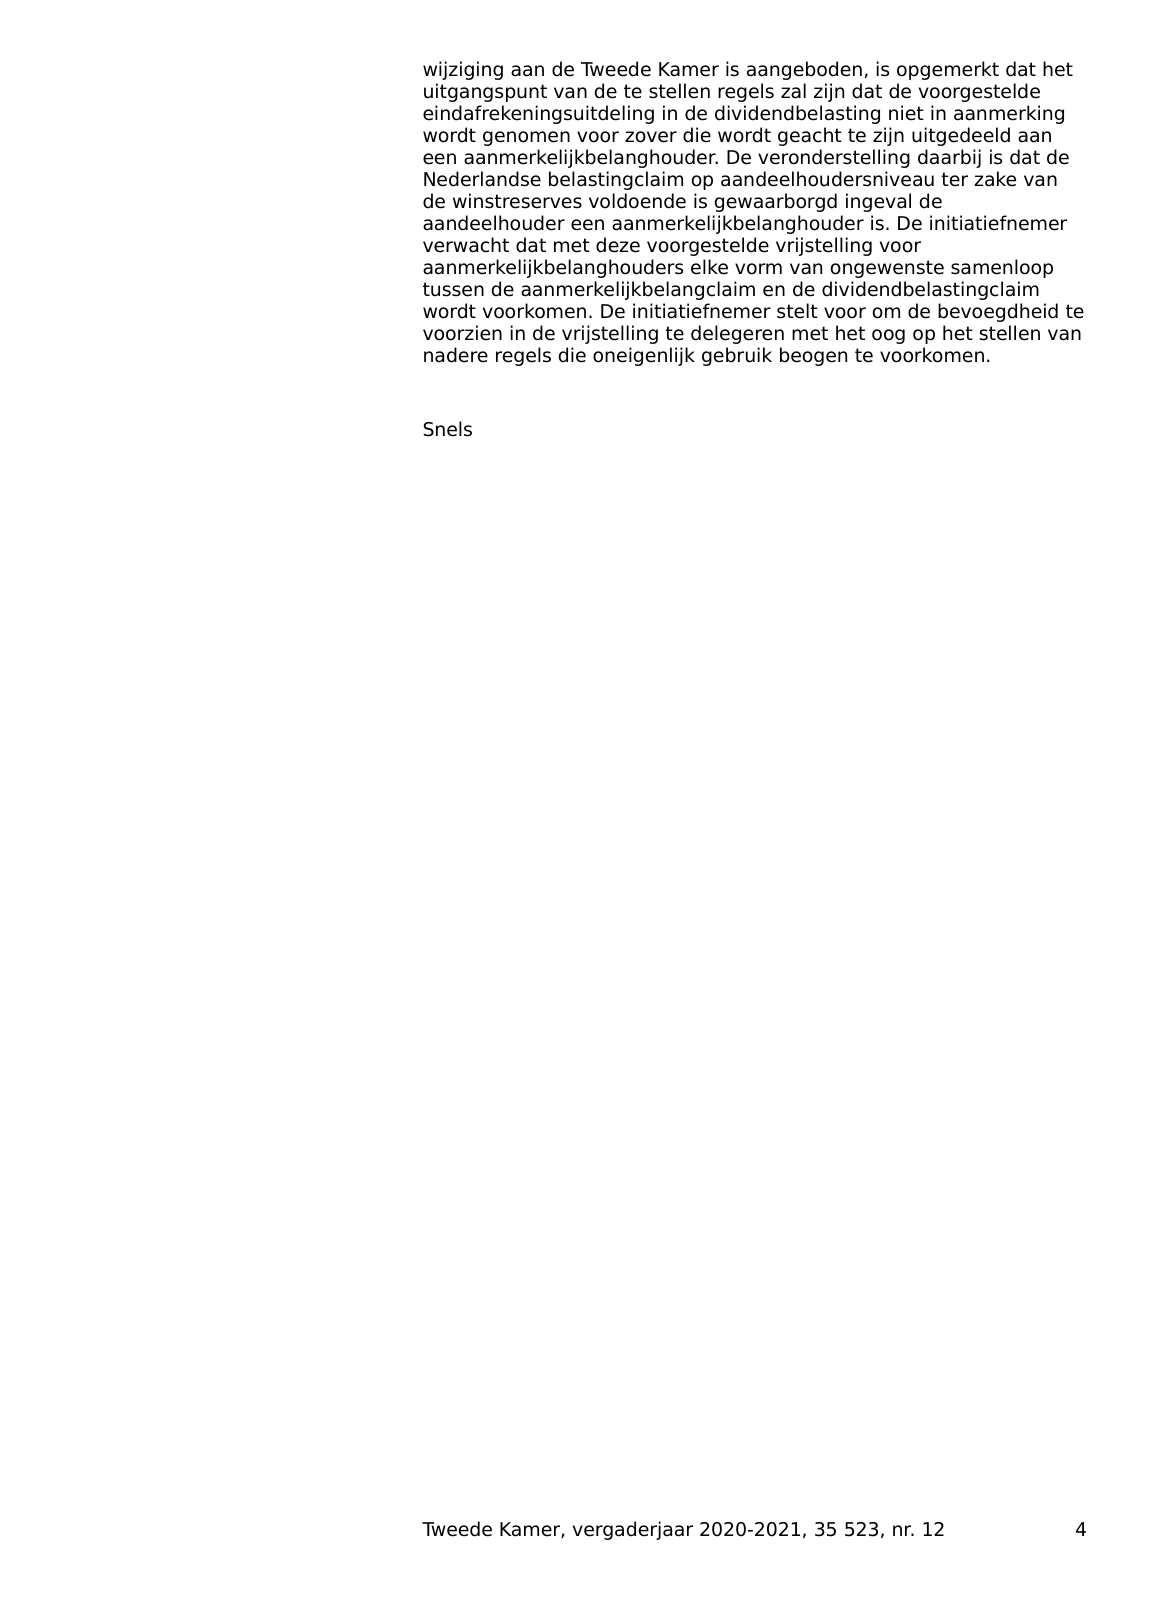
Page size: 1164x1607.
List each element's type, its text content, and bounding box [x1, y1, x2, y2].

text wijziging aan de Tweede Kamer is aangeboden, is opgemerkt dat het uitgangspunt van de te stellen regels zal zijn dat de voorgestelde eindafrekeningsuitdeling in de dividendbelasting niet in aanmerking wordt genomen voor zover die wordt geacht te zijn uitgedeeld aan een aanmerkelijkbelanghouder. De veronderstelling daarbij is dat de Nederlandse belastingclaim op aandeelhoudersniveau ter zake van de winstreserves voldoende is gewaarborgd ingeval de aandeelhouder een aanmerkelijkbelanghouder is. De initiatiefnemer verwacht dat met deze voorgestelde vrijstelling voor aanmerkelijkbelanghouders elke vorm van ongewenste samenloop tussen de aanmerkelijkbelangclaim en de dividendbelastingclaim wordt voorkomen. De initiatiefnemer stelt voor om de bevoegdheid te voorzien in de vrijstelling te delegeren met het oog op het stellen van nadere regels die oneigenlijk gebruik beogen te voorkomen. [422, 59, 1087, 367]
text Snels [422, 397, 1087, 441]
